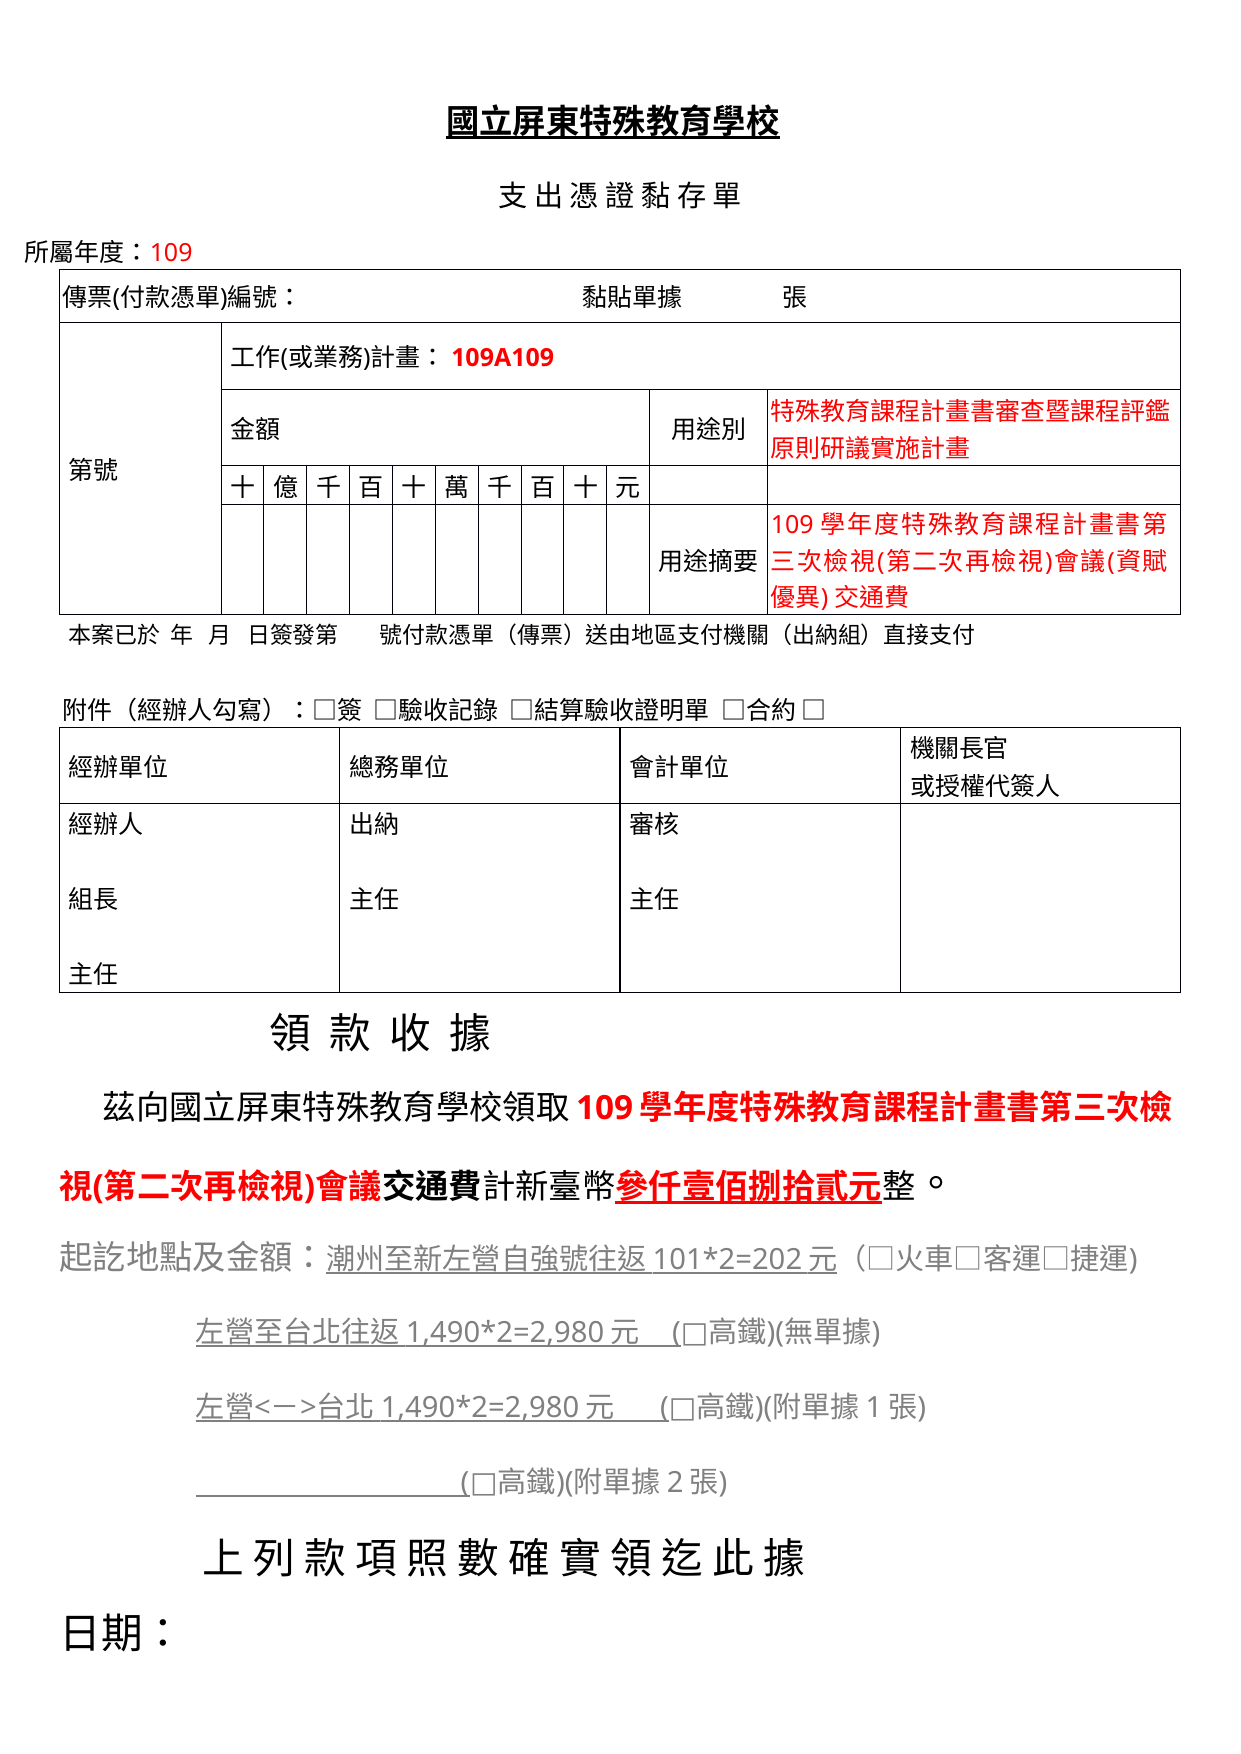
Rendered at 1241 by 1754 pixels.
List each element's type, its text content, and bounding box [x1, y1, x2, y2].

table_cell [768, 466, 1180, 504]
table_cell 百 [522, 466, 563, 504]
text 所屬年度：109 [0, 231, 1181, 269]
table_cell [264, 505, 306, 614]
table_cell [607, 505, 649, 614]
table_cell 十 [393, 466, 435, 504]
table_cell 十 [564, 466, 606, 504]
text 國立屏東特殊教育學校 [44, 81, 1181, 156]
text (□高鐵)(附單據2張) [59, 1443, 1187, 1518]
table_cell 千 [307, 466, 349, 504]
table_cell 本案已於 年 月 日簽發第 號付款憑單（傳票）送由地區支付機關（出納組）直接支付 附件（經辦人勾寫）：□簽 □驗收記錄 □結算驗收證明單 □合約 □ [59, 615, 1181, 727]
table_cell [307, 505, 349, 614]
table_cell [222, 505, 263, 614]
text 左營<－>台北1,490*2=2,980元 (□高鐵)(附單據1張) [59, 1368, 1187, 1443]
table_cell 審核 主任 [621, 804, 900, 992]
table_cell 經辦單位 [60, 728, 339, 803]
table_cell 十 [222, 466, 263, 504]
table_cell 出納 主任 [340, 804, 619, 992]
table_header 傳票(付款憑單)編號： 黏貼單據 張 [60, 270, 1180, 322]
table_cell 總務單位 [340, 728, 619, 803]
text 上 列 款 項 照 數 確 實 領 迄 此 據 [192, 1518, 1240, 1593]
table_cell 第號 [60, 323, 221, 614]
table_cell [436, 505, 478, 614]
table_cell 機關長官 或授權代簽人 [901, 728, 1180, 803]
table_cell [522, 505, 563, 614]
table_cell 萬 [436, 466, 478, 504]
text 茲向國立屏東特殊教育學校領取109學年度特殊教育課程計畫書第三次檢視(第二次再檢視)會議交通費計新臺幣參仟壹佰捌拾貳元整。 [59, 1068, 1187, 1218]
table_cell 經辦人 組長 主任 [60, 804, 339, 992]
text 日期： [59, 1593, 1240, 1668]
table_cell 金額 [222, 390, 649, 465]
table_cell 用途別 [650, 390, 767, 465]
table_cell 工作(或業務)計畫： 109A109 [222, 323, 1180, 389]
table_cell [650, 466, 767, 504]
table_cell 用途摘要 [650, 505, 767, 614]
table_cell 元 [607, 466, 649, 504]
table_cell 千 [479, 466, 521, 504]
table_cell 億 [264, 466, 306, 504]
table_cell [901, 804, 1180, 992]
table_cell 109學年度特殊教育課程計畫書第三次檢視(第二次再檢視)會議(資賦優異) 交通費 [768, 505, 1180, 614]
table_cell 百 [350, 466, 392, 504]
table_cell [479, 505, 521, 614]
table_cell [564, 505, 606, 614]
table_cell 特殊教育課程計畫書審查暨課程評鑑原則研議實施計畫 [768, 390, 1180, 465]
table_cell [350, 505, 392, 614]
table_cell [393, 505, 435, 614]
text 領 款 收 據 [74, 993, 1181, 1068]
table_cell 會計單位 [621, 728, 900, 803]
text 起訖地點及金額：潮州至新左營自強號往返101*2=202元（□火車□客運□捷運) [59, 1218, 1187, 1293]
text 左營至台北往返1,490*2=2,980元 (□高鐵)(無單據) [59, 1293, 1187, 1368]
text 支 出 憑 證 黏 存 單 [59, 156, 1181, 231]
